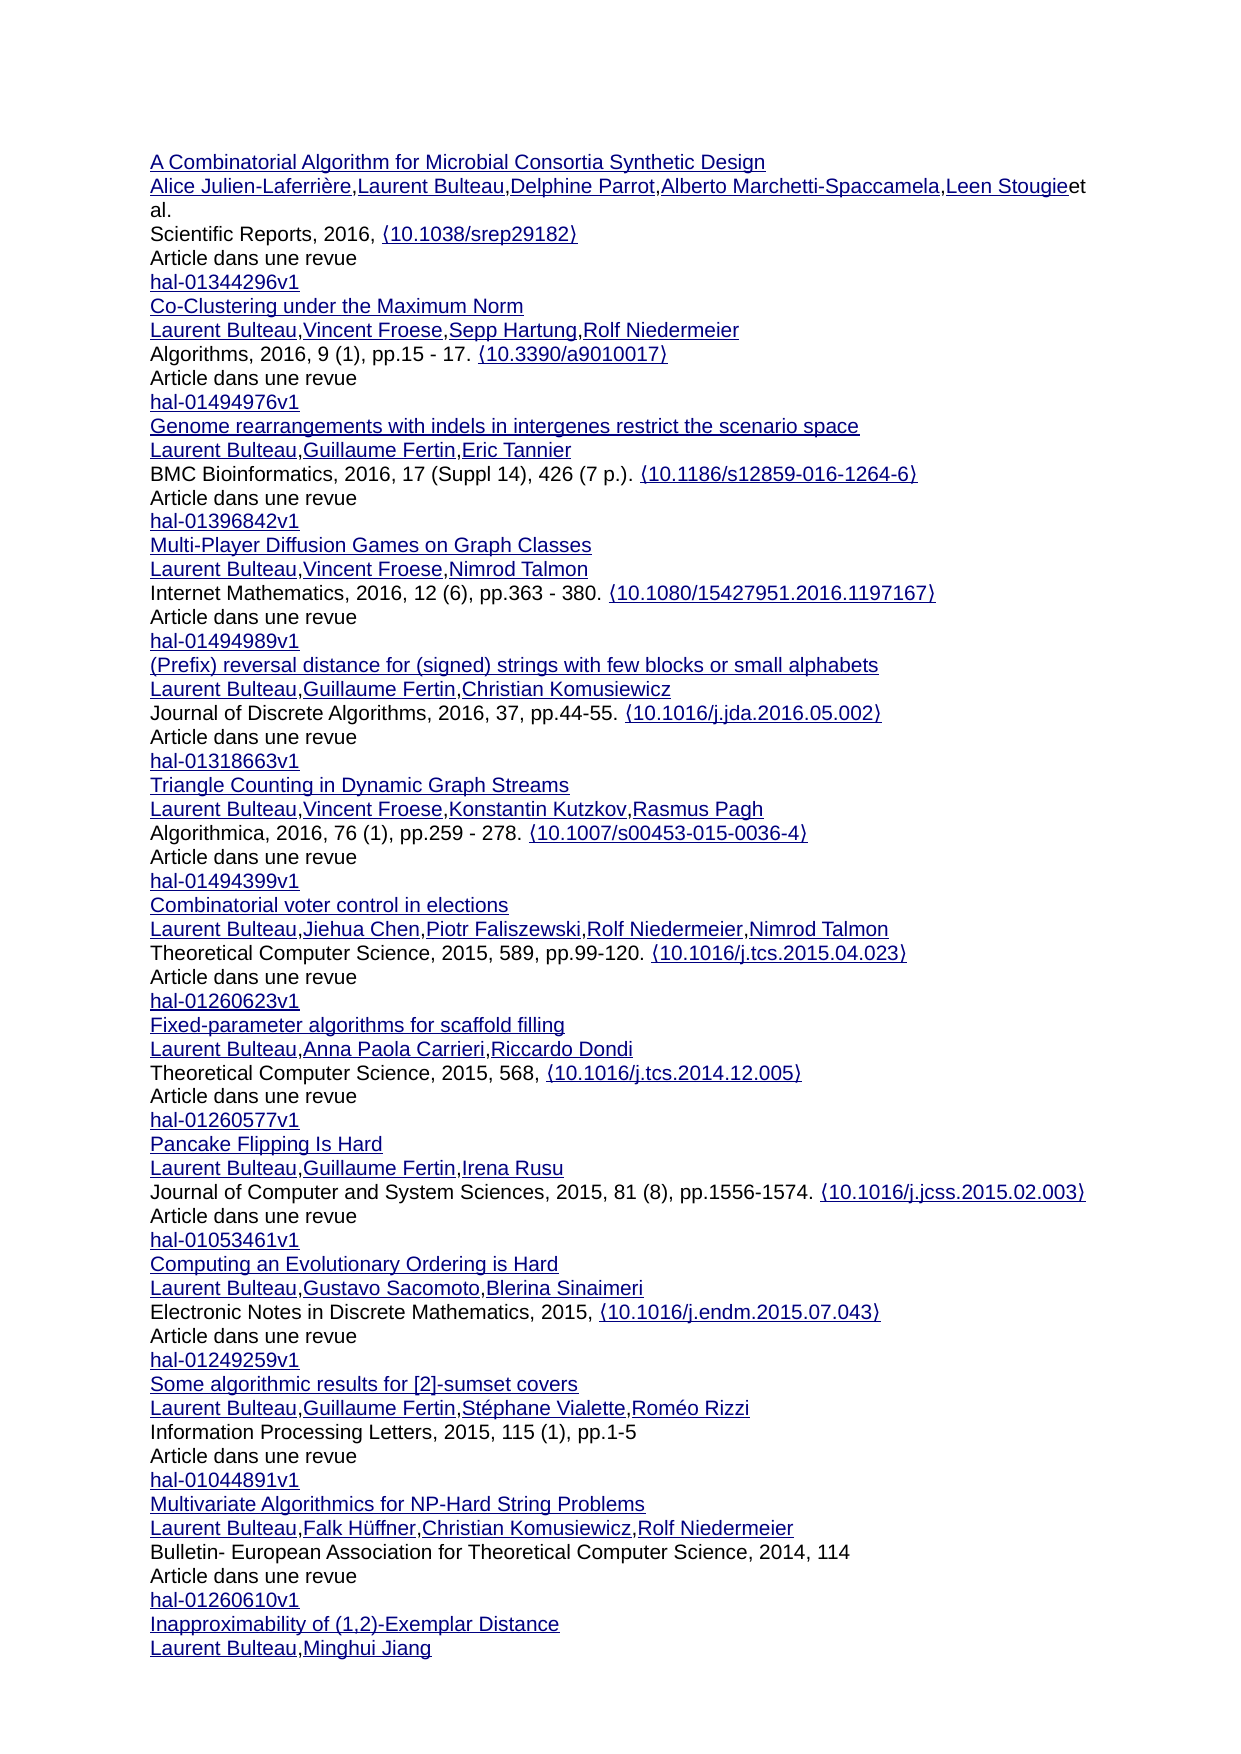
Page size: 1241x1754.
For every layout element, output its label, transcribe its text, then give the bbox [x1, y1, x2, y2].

table_cell Triangle Counting in Dynamic Graph Streams Laurent Bulteau,Vincent Froese,Konstantin Kutzkov,Rasmus Pagh Algorithmica, 2016, 76 (1), pp.259 - 278. ⟨10.1007/s00453-015-0036-4⟩ Article dans une revue hal-01494399v1 [150, 773, 1090, 893]
table_cell Co-Clustering under the Maximum Norm Laurent Bulteau,Vincent Froese,Sepp Hartung,Rolf Niedermeier Algorithms, 2016, 9 (1), pp.15 - 17. ⟨10.3390/a9010017⟩ Article dans une revue hal-01494976v1 [150, 294, 1090, 413]
table_cell Multi-Player Diffusion Games on Graph Classes Laurent Bulteau,Vincent Froese,Nimrod Talmon Internet Mathematics, 2016, 12 (6), pp.363 - 380. ⟨10.1080/15427951.2016.1197167⟩ Article dans une revue hal-01494989v1 [150, 533, 1090, 653]
table_cell A Combinatorial Algorithm for Microbial Consortia Synthetic Design Alice Julien-Laferrière,Laurent Bulteau,Delphine Parrot,Alberto Marchetti-Spaccamela,Leen Stougieet al. Scientific Reports, 2016, ⟨10.1038/srep29182⟩ Article dans une revue hal-01344296v1 [150, 150, 1090, 294]
table_cell Combinatorial voter control in elections Laurent Bulteau,Jiehua Chen,Piotr Faliszewski,Rolf Niedermeier,Nimrod Talmon Theoretical Computer Science, 2015, 589, pp.99-120. ⟨10.1016/j.tcs.2015.04.023⟩ Article dans une revue hal-01260623v1 [150, 893, 1090, 1012]
table_cell Inapproximability of (1,2)-Exemplar Distance Laurent Bulteau,Minghui Jiang [150, 1611, 1090, 1659]
table_cell Computing an Evolutionary Ordering is Hard Laurent Bulteau,Gustavo Sacomoto,Blerina Sinaimeri Electronic Notes in Discrete Mathematics, 2015, ⟨10.1016/j.endm.2015.07.043⟩ Article dans une revue hal-01249259v1 [150, 1252, 1090, 1372]
table_cell Genome rearrangements with indels in intergenes restrict the scenario space Laurent Bulteau,Guillaume Fertin,Eric Tannier BMC Bioinformatics, 2016, 17 (Suppl 14), 426 (7 p.). ⟨10.1186/s12859-016-1264-6⟩ Article dans une revue hal-01396842v1 [150, 414, 1090, 533]
table_cell Some algorithmic results for [2]-sumset covers Laurent Bulteau,Guillaume Fertin,Stéphane Vialette,Roméo Rizzi Information Processing Letters, 2015, 115 (1), pp.1-5 Article dans une revue hal-01044891v1 [150, 1372, 1090, 1492]
table_cell (Prefix) reversal distance for (signed) strings with few blocks or small alphabets Laurent Bulteau,Guillaume Fertin,Christian Komusiewicz Journal of Discrete Algorithms, 2016, 37, pp.44-55. ⟨10.1016/j.jda.2016.05.002⟩ Article dans une revue hal-01318663v1 [150, 653, 1090, 773]
table_cell Pancake Flipping Is Hard Laurent Bulteau,Guillaume Fertin,Irena Rusu Journal of Computer and System Sciences, 2015, 81 (8), pp.1556-1574. ⟨10.1016/j.jcss.2015.02.003⟩ Article dans une revue hal-01053461v1 [150, 1132, 1090, 1252]
table_cell Multivariate Algorithmics for NP-Hard String Problems Laurent Bulteau,Falk Hüffner,Christian Komusiewicz,Rolf Niedermeier Bulletin- European Association for Theoretical Computer Science, 2014, 114 Article dans une revue hal-01260610v1 [150, 1492, 1090, 1611]
table_cell Fixed-parameter algorithms for scaffold filling Laurent Bulteau,Anna Paola Carrieri,Riccardo Dondi Theoretical Computer Science, 2015, 568, ⟨10.1016/j.tcs.2014.12.005⟩ Article dans une revue hal-01260577v1 [150, 1013, 1090, 1132]
